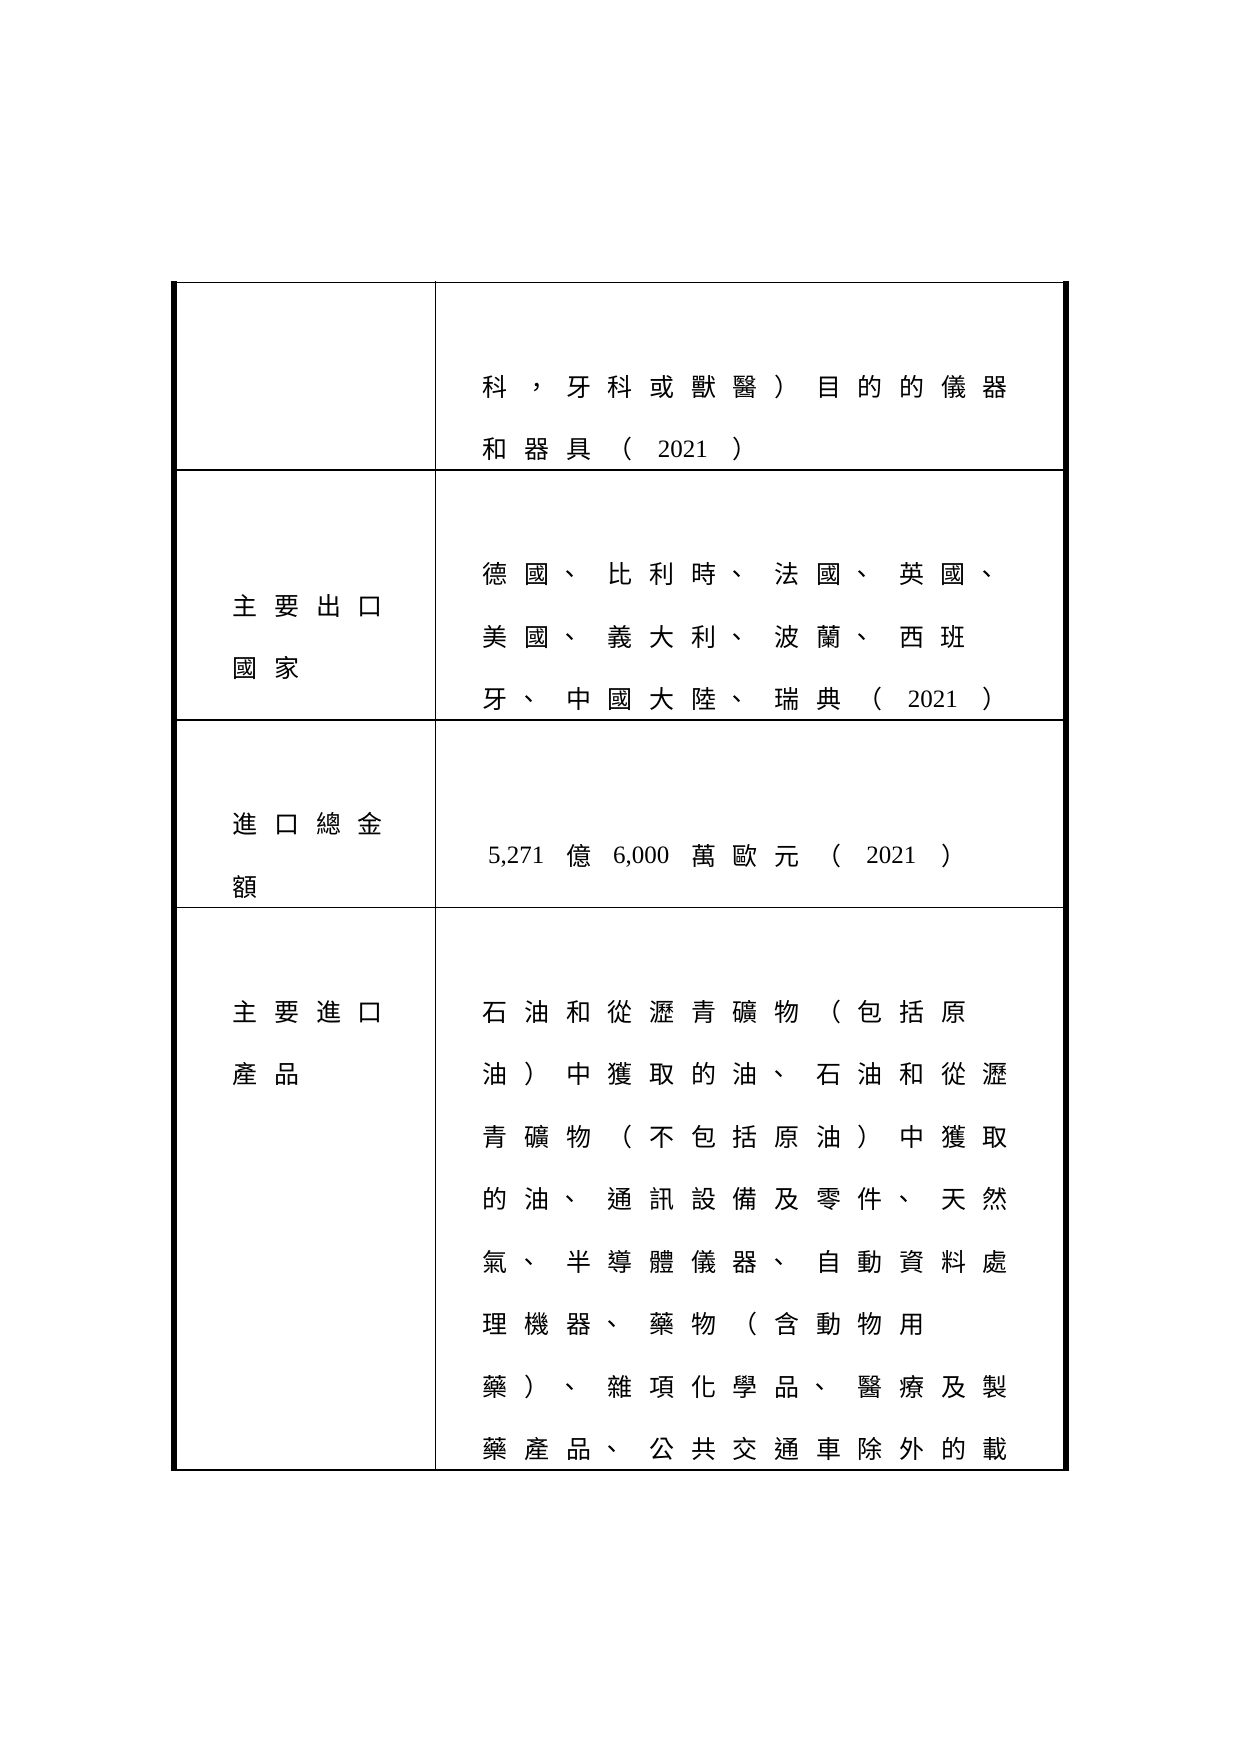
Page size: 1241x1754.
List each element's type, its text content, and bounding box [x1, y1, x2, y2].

table_cell 5,271億6,000萬歐元（2021） [436, 721, 1063, 906]
table_cell 主要進口產品 [177, 908, 435, 1469]
table_cell 主要出口國家 [177, 471, 435, 719]
table_cell 科，牙科或獸醫）目的的儀器和器具（2021） [436, 283, 1063, 469]
table_cell [177, 283, 435, 469]
table_cell 石油和從瀝青礦物（包括原油）中獲取的油、石油和從瀝青礦物（不包括原油）中獲取的油、通訊設備及零件、天然氣、半導體儀器、自動資料處理機器、藥物（含動物用藥）、雜項化學品、醫療及製藥產品、公共交通車除外的載 [436, 908, 1063, 1469]
table_cell 進口總金額 [177, 721, 435, 906]
table_cell 德國、比利時、法國、英國、美國、義大利、波蘭、西班牙、中國大陸、瑞典（2021） [436, 471, 1063, 719]
